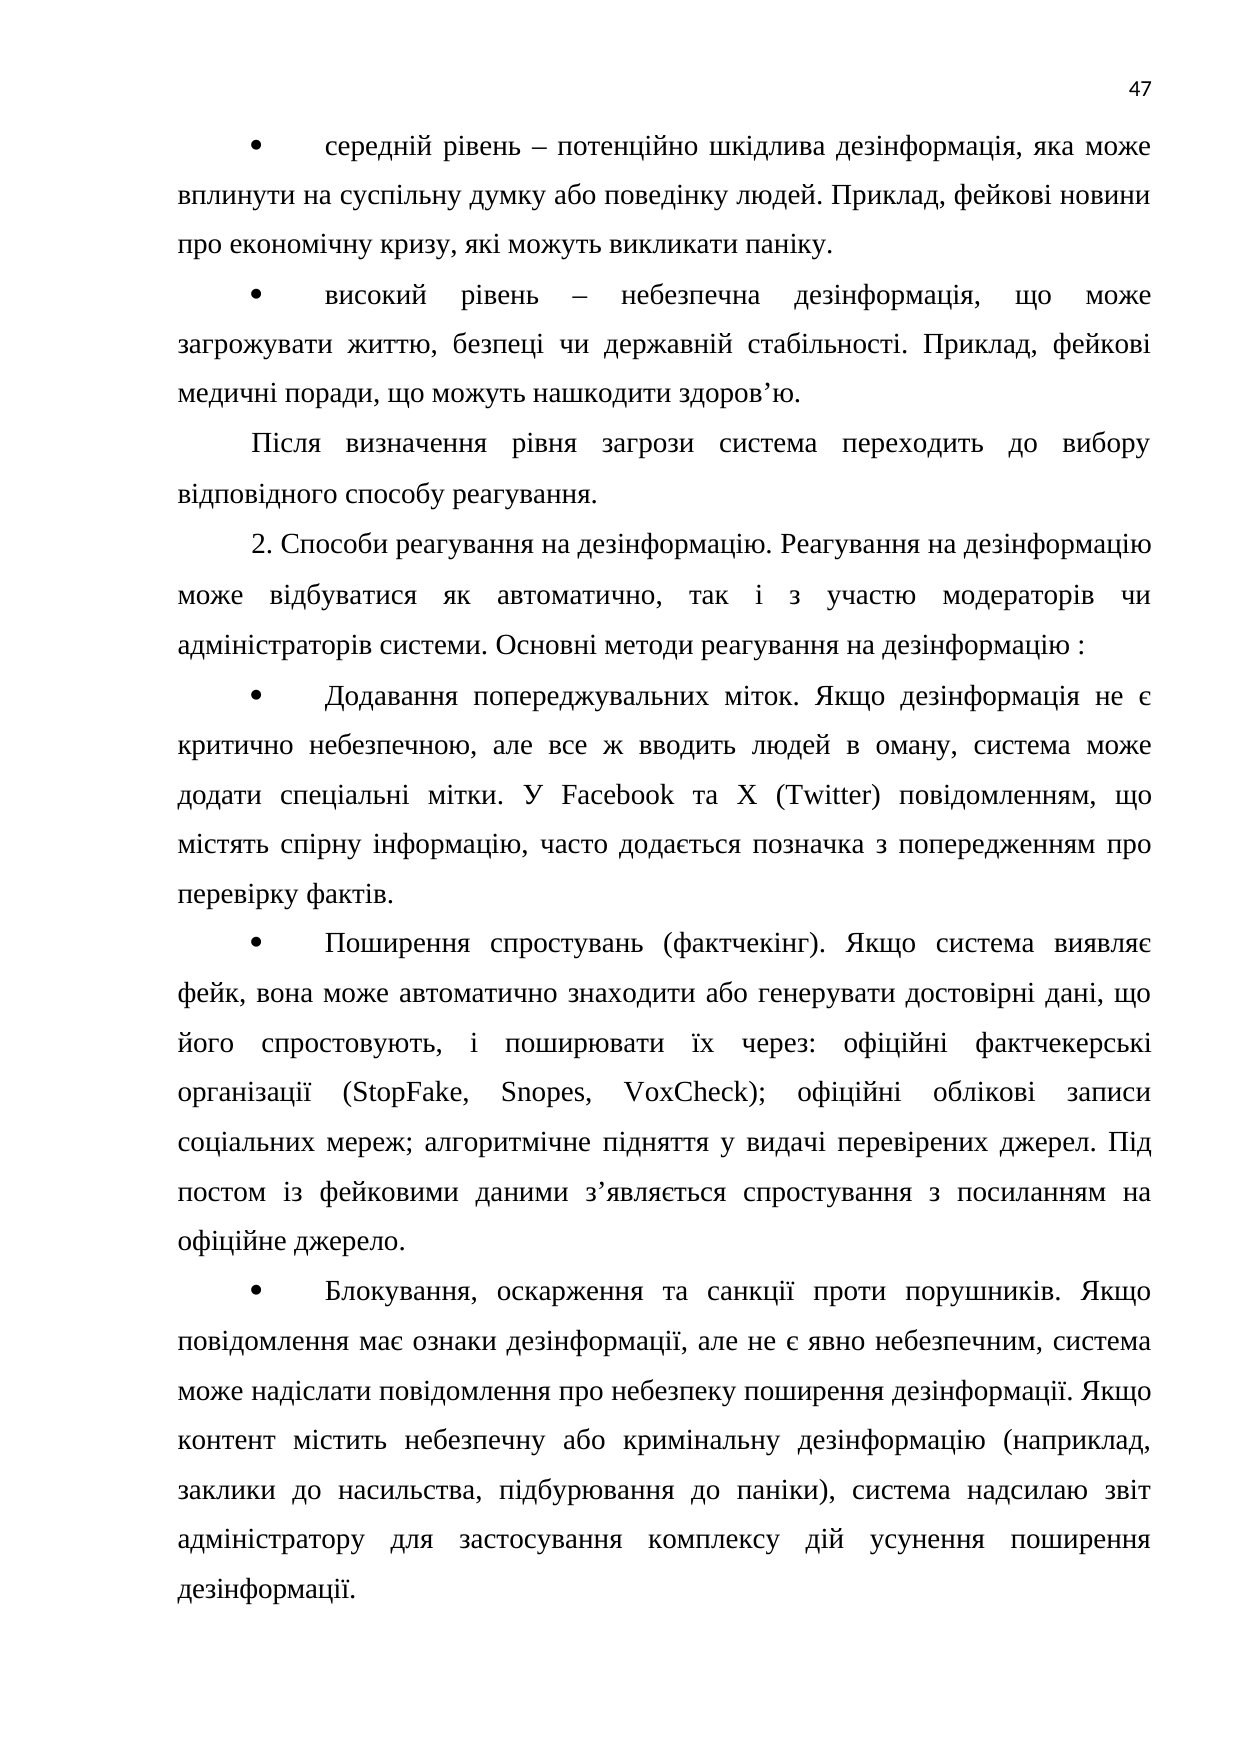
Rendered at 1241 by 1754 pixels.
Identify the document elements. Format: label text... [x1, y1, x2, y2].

list високий рівень – небезпечна дезінформація, що може загрожувати життю, безпеці чи державній стабільності. Приклад, фейкові медичні поради, що можуть нашкодити здоров’ю. [177, 277, 1152, 409]
list Блокування, оскарження та санкції проти порушників. Якщо повідомлення має ознаки дезінформації, але не є явно небезпечним, система може надіслати повідомлення про небезпеку поширення дезінформації. Якщо контент містить небезпечну або кримінальну дезінформацію (наприклад, заклики до насильства, підбурювання до паніки), система надсилаю звіт адміністратору для застосування комплексу дій усунення поширення дезінформації. [177, 1273, 1152, 1605]
list Поширення спростувань (фактчекінг). Якщо система виявляє фейк, вона може автоматично знаходити або генерувати достовірні дані, що його спростовують, і поширювати їх через: офіційні фактчекерські організації (StopFake, Snopes, VoxCheck); офіційні облікові записи соціальних мереж; алгоритмічне підняття у видачі перевірених джерел. Під постом із фейковими даними з’являється спростування з посиланням на офіційне джерело. [177, 926, 1152, 1257]
list середній рівень – потенційно шкідлива дезінформація, яка може вплинути на суспільну думку або поведінку людей. Приклад, фейкові новини про економічну кризу, які можуть викликати паніку. [177, 128, 1152, 260]
text Після визначення рівня загрози система переходить до вибору відповідного способу реагування. [177, 425, 1151, 509]
list Додавання попереджувальних міток. Якщо дезінформація не є критично небезпечною, але все ж вводить людей в оману, система може додати спеціальні мітки. У Facebook та X (Twitter) повідомленням, що містять спірну інформацію, часто додається позначка з попередженням про перевірку фактів. [177, 678, 1152, 909]
list Способи реагування на дезінформацію. Реагування на дезінформацію може відбуватися як автоматично, так і з участю модераторів чи адміністраторів системи. Основні методи реагування на дезінформацію : [177, 527, 1152, 661]
